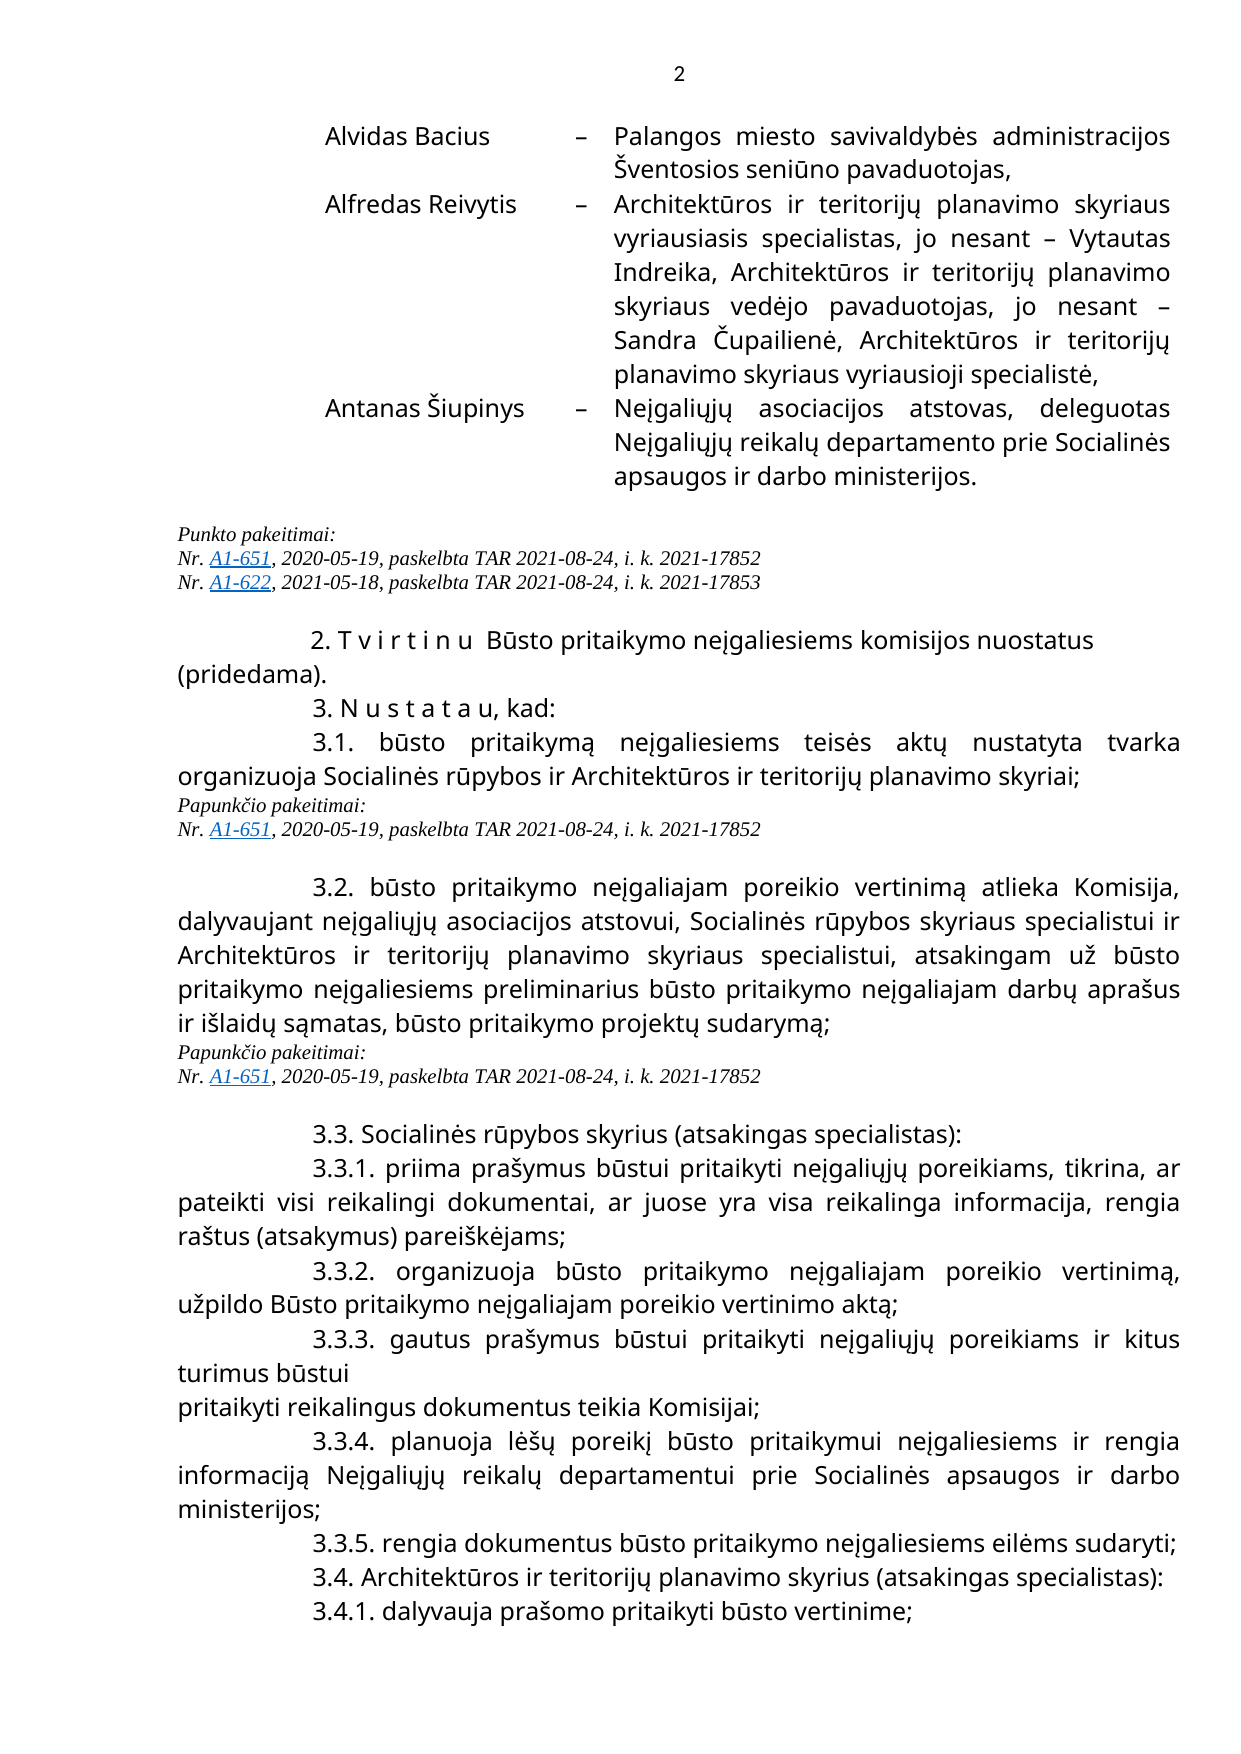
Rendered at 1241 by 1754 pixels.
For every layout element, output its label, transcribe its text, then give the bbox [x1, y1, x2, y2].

text Papunkčio pakeitimai: [177, 793, 1181, 817]
table_cell Alvidas Bacius [314, 118, 563, 186]
text pritaikyti reikalingus dokumentus teikia Komisijai; [177, 1389, 1181, 1423]
table_cell Alfredas Reivytis [314, 186, 563, 391]
text Punkto pakeitimai: [177, 522, 1181, 546]
text 3.3.2. organizuoja būsto pritaikymo neįgaliajam poreikio vertinimą, užpildo Būsto pritaikymo neįgaliajam poreikio vertinimo aktą; [177, 1253, 1181, 1321]
table_cell – [564, 391, 602, 493]
text Nr. A1-622, 2021-05-18, paskelbta TAR 2021-08-24, i. k. 2021-17853 [177, 570, 1181, 594]
table_cell Antanas Šiupinys [314, 391, 563, 493]
text 3.3.1. priima prašymus būstui pritaikyti neįgaliųjų poreikiams, tikrina, ar pateikti visi reikalingi dokumentai, ar juose yra visa reikalinga informacija, rengia raštus (atsakymus) pareiškėjams; [177, 1151, 1181, 1253]
text 3.3.3. gautus prašymus būstui pritaikyti neįgaliųjų poreikiams ir kitus turimus būstui [177, 1321, 1181, 1389]
text 3.3.5. rengia dokumentus būsto pritaikymo neįgaliesiems eilėms sudaryti; [177, 1526, 1181, 1560]
text 2. T v i r t i n u Būsto pritaikymo neįgaliesiems komisijos nuostatus (pridedama). [177, 622, 1181, 691]
text Nr. A1-651, 2020-05-19, paskelbta TAR 2021-08-24, i. k. 2021-17852 [177, 546, 1181, 570]
table_cell Palangos miesto savivaldybės administracijos Šventosios seniūno pavaduotojas, [603, 118, 1182, 186]
table_cell Neįgaliųjų asociacijos atstovas, deleguotas Neįgaliųjų reikalų departamento prie Socialinės apsaugos ir darbo ministerijos. [603, 391, 1182, 493]
text Nr. A1-651, 2020-05-19, paskelbta TAR 2021-08-24, i. k. 2021-17852 [177, 817, 1181, 841]
table_cell – [564, 186, 602, 391]
text 3.3.4. planuoja lėšų poreikį būsto pritaikymui neįgaliesiems ir rengia informaciją Neįgaliųjų reikalų departamentui prie Socialinės apsaugos ir darbo ministerijos; [177, 1423, 1181, 1526]
text 3.3. Socialinės rūpybos skyrius (atsakingas specialistas): [177, 1117, 1181, 1151]
text Nr. A1-651, 2020-05-19, paskelbta TAR 2021-08-24, i. k. 2021-17852 [177, 1064, 1181, 1088]
text 3.4.1. dalyvauja prašomo pritaikyti būsto vertinime; [177, 1594, 1181, 1628]
text Papunkčio pakeitimai: [177, 1040, 1181, 1064]
text 3.4. Architektūros ir teritorijų planavimo skyrius (atsakingas specialistas): [177, 1560, 1181, 1594]
text 3. N u s t a t a u, kad: [177, 691, 1181, 725]
table_cell – [564, 118, 602, 186]
text 3.1. būsto pritaikymą neįgaliesiems teisės aktų nustatyta tvarka organizuoja Socialinės rūpybos ir Architektūros ir teritorijų planavimo skyriai; [177, 725, 1181, 793]
table_cell Architektūros ir teritorijų planavimo skyriaus vyriausiasis specialistas, jo nesant – Vytautas Indreika, Architektūros ir teritorijų planavimo skyriaus vedėjo pavaduotojas, jo nesant – Sandra Čupailienė, Architektūros ir teritorijų planavimo skyriaus vyriausioji specialistė, [603, 186, 1182, 391]
text 3.2. būsto pritaikymo neįgaliajam poreikio vertinimą atlieka Komisija, dalyvaujant neįgaliųjų asociacijos atstovui, Socialinės rūpybos skyriaus specialistui ir Architektūros ir teritorijų planavimo skyriaus specialistui, atsakingam už būsto pritaikymo neįgaliesiems preliminarius būsto pritaikymo neįgaliajam darbų aprašus ir išlaidų sąmatas, būsto pritaikymo projektų sudarymą; [177, 870, 1181, 1040]
